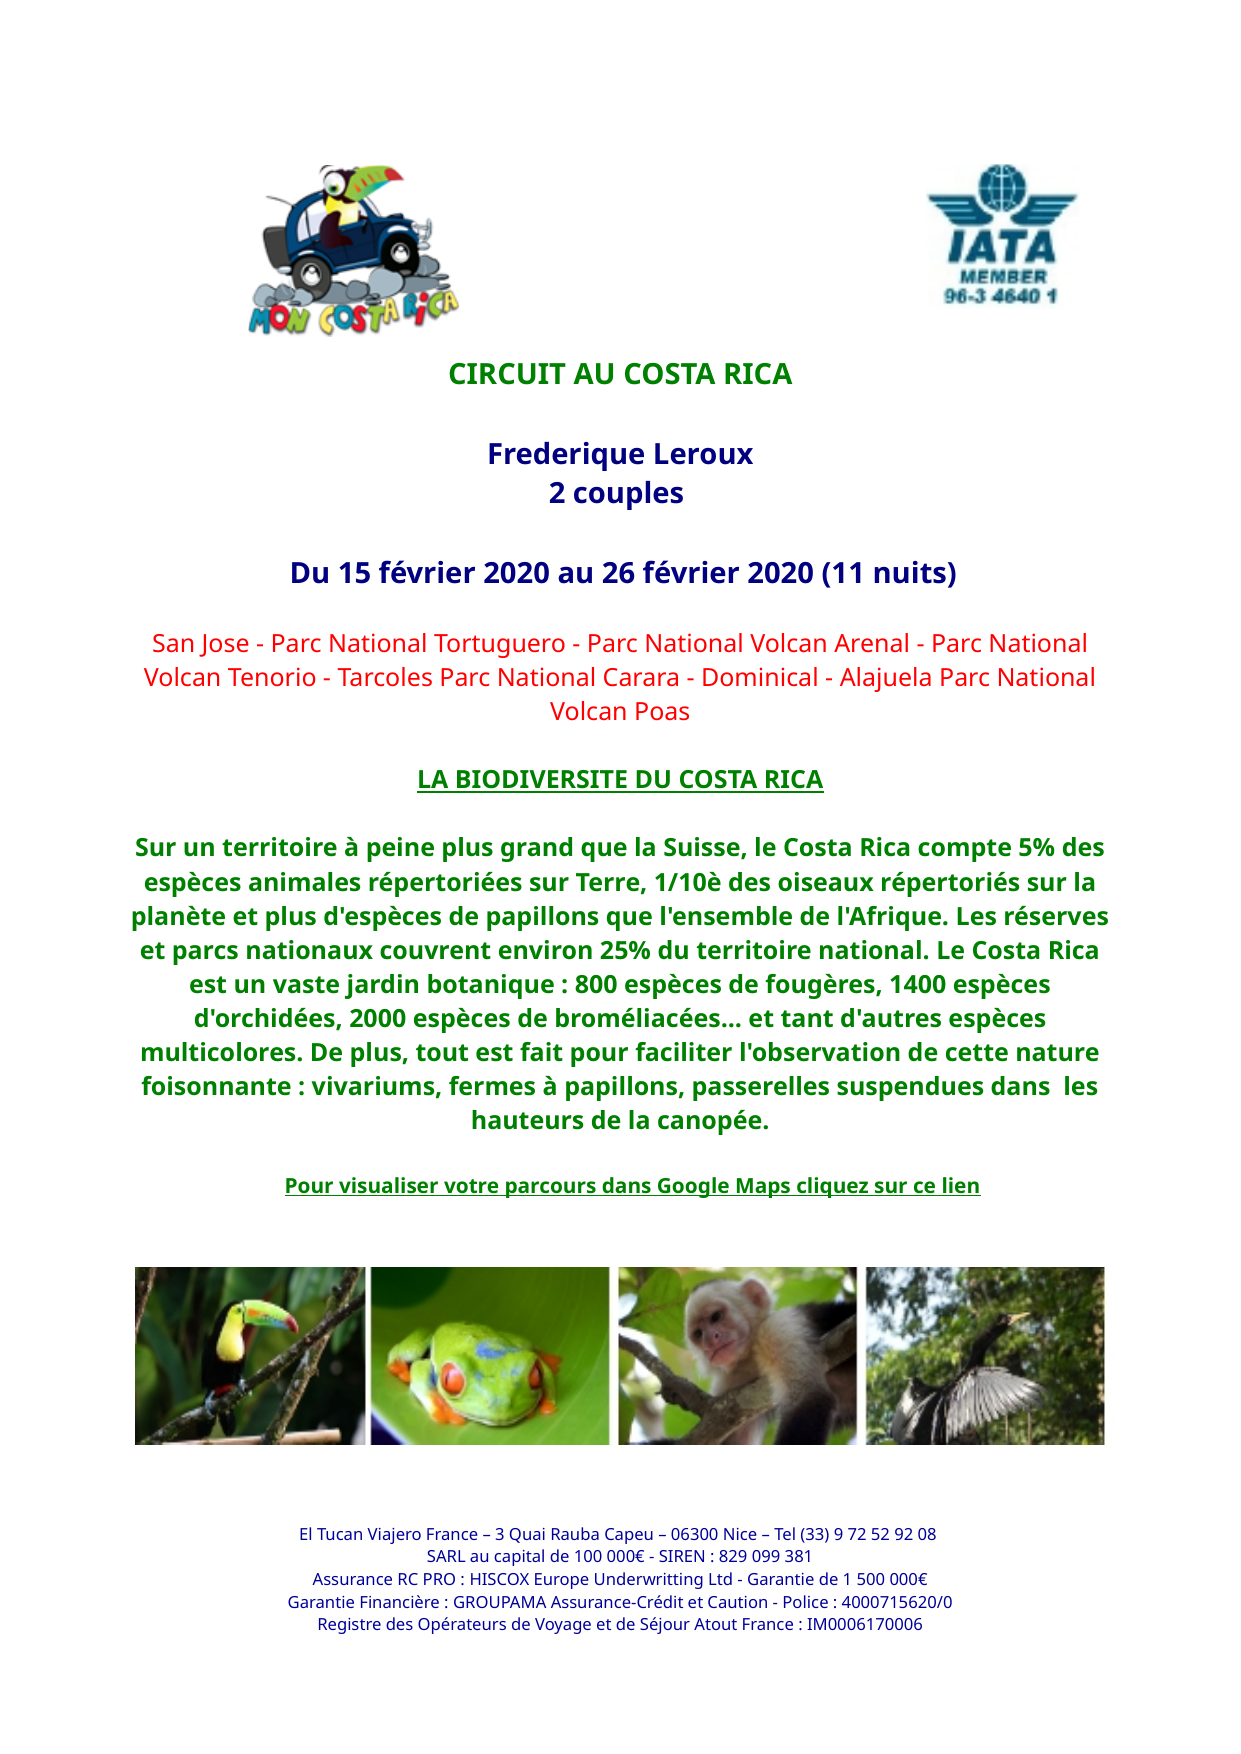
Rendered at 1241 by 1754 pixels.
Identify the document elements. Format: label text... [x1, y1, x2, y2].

table_header [118, 118, 620, 353]
text Du 15 février 2020 au 26 février 2020 (11 nuits) [118, 552, 1122, 592]
text Sur un territoire à peine plus grand que la Suisse, le Costa Rica compte 5% des espèces animales répertoriées sur Terre, 1/10è des oiseaux répertoriés sur la planète et plus d'espèces de papillons que l'ensemble de l'Afrique. Les réserves et parcs nationaux couvrent environ 25% du territoire national. Le Costa Rica est un vaste jardin botanique : 800 espèces de fougères, 1400 espèces d'orchidées, 2000 espèces de broméliacées... et tant d'autres espèces multicolores. De plus, tout est fait pour faciliter l'observation de cette nature foisonnante : vivariums, fermes à papillons, passerelles suspendues dans les hauteurs de la canopée. [118, 830, 1122, 1137]
text LA BIODIVERSITE DU COSTA RICA [118, 762, 1122, 796]
text San Jose - Parc National Tortuguero - Parc National Volcan Arenal - Parc National Volcan Tenorio - Tarcoles Parc National Carara - Dominical - Alajuela Parc National Volcan Poas [118, 626, 1122, 728]
picture [248, 165, 460, 337]
picture [926, 164, 1080, 309]
text 2 couples [118, 473, 1122, 512]
text Pour visualiser votre parcours dans Google Maps cliquez sur ce lien [118, 1171, 1146, 1199]
text Frederique Leroux [118, 433, 1122, 473]
text CIRCUIT AU COSTA RICA [118, 353, 1122, 393]
table_header [620, 118, 1122, 353]
picture [135, 1267, 1116, 1445]
